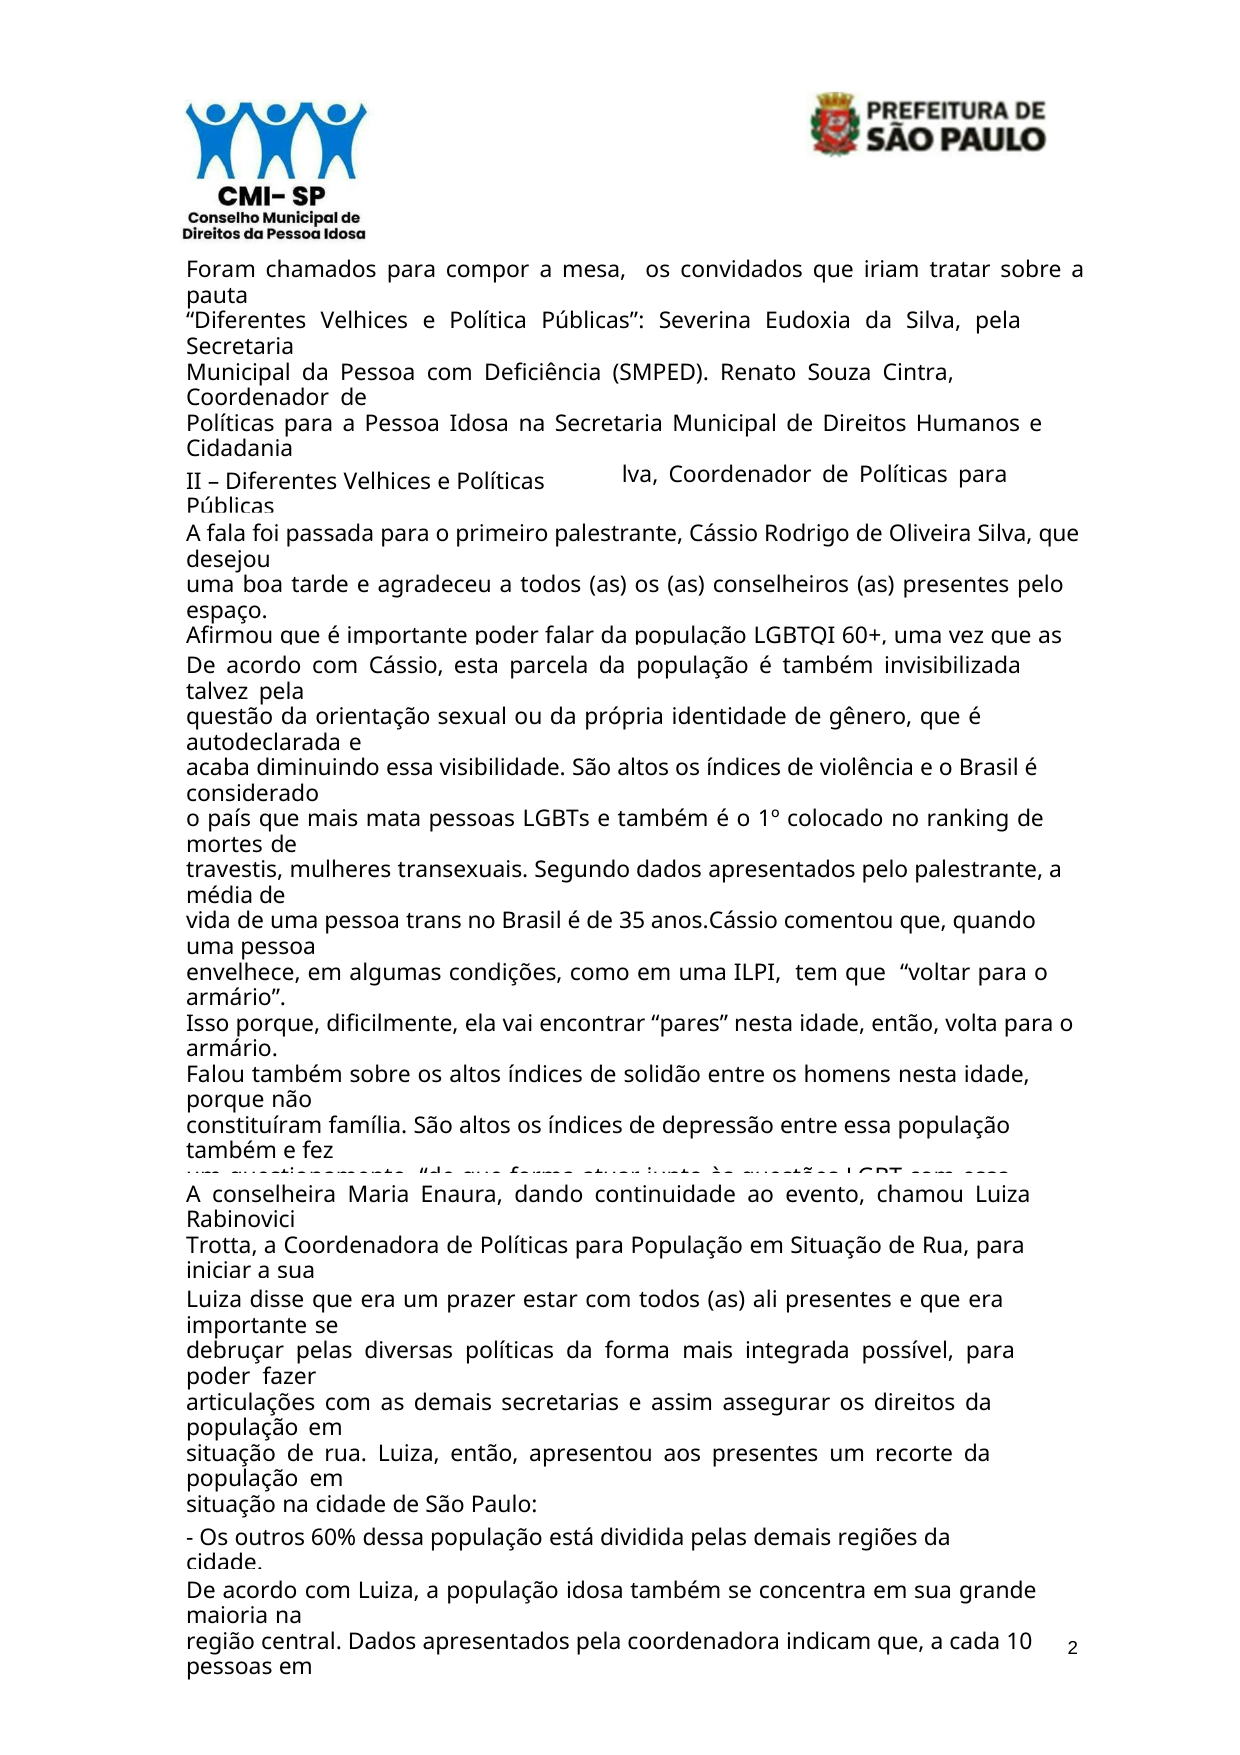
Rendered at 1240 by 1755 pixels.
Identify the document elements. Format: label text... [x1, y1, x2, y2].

text Luiza disse que era um prazer estar com todos (as) ali presentes e que era importante se [186, 1287, 1086, 1338]
text Afirmou que é importante poder falar da população LGBTQI 60+, uma vez que as políticas [186, 623, 1086, 644]
text 2 [1067, 1638, 1085, 1659]
text envelhece, em algumas condições, como em uma ILPI, tem que “voltar para o armário”. [186, 959, 1086, 1011]
text acaba diminuindo essa visibilidade. São altos os índices de violência e o Brasil é considerado [186, 755, 1086, 806]
text (SMDHC), Cássio Rodrigo de Oliveira Silva, Coordenador de Políticas para LGBTQI, na [623, 462, 1086, 512]
text Foram chamados para compor a mesa, os convidados que iriam tratar sobre a pauta [186, 257, 1086, 308]
text De acordo com Cássio, esta parcela da população é também invisibilizada talvez pela [186, 653, 1086, 704]
text situação na cidade de São Paulo: [186, 1492, 1086, 1517]
text debruçar pelas diversas políticas da forma mais integrada possível, para poder fazer [186, 1338, 1086, 1389]
text Isso porque, dificilmente, ela vai encontrar “pares” nesta idade, então, volta para o armário. [186, 1011, 1086, 1062]
text - Os outros 60% dessa população está dividida pelas demais regiões da cidade. [186, 1526, 980, 1569]
text região central. Dados apresentados pela coordenadora indicam que, a cada 10 pessoas em [186, 1629, 1086, 1680]
text vida de uma pessoa trans no Brasil é de 35 anos.Cássio comentou que, quando uma pessoa [186, 908, 1086, 959]
picture [804, 89, 1049, 162]
text articulações com as demais secretarias e assim assegurar os direitos da população em [186, 1389, 1086, 1441]
text Municipal da Pessoa com Deficiência (SMPED). Renato Souza Cintra, Coordenador de [186, 359, 1086, 411]
text constituíram família. São altos os índices de depressão entre essa população também e fez [186, 1113, 1086, 1164]
text II – Diferentes Velhices e Políticas Públicas [186, 469, 614, 512]
text “Diferentes Velhices e Política Públicas”: Severina Eudoxia da Silva, pela Secretaria [186, 308, 1086, 359]
text o país que mais mata pessoas LGBTs e também é o 1º colocado no ranking de mortes de [186, 806, 1086, 857]
text A fala foi passada para o primeiro palestrante, Cássio Rodrigo de Oliveira Silva, que desejou [186, 521, 1086, 572]
text questão da orientação sexual ou da própria identidade de gênero, que é autodeclarada e [186, 704, 1086, 755]
picture [175, 90, 376, 249]
text A conselheira Maria Enaura, dando continuidade ao evento, chamou Luiza Rabinovici [186, 1182, 1086, 1233]
text uma boa tarde e agradeceu a todos (as) os (as) conselheiros (as) presentes pelo espaço. [186, 572, 1086, 623]
text engloba a subprefeitura da Sé. [989, 1526, 1086, 1548]
text travestis, mulheres transexuais. Segundo dados apresentados pelo palestrante, a média de [186, 857, 1086, 908]
text um questionamento, “de que forma atuar junto às questões LGBT com essa população? ”. [186, 1164, 1086, 1173]
text Falou também sobre os altos índices de solidão entre os homens nesta idade, porque não [186, 1062, 1086, 1113]
text Políticas para a Pessoa Idosa na Secretaria Municipal de Direitos Humanos e Cidadania [186, 411, 1086, 462]
text Trotta, a Coordenadora de Políticas para População em Situação de Rua, para iniciar a sua [186, 1233, 1086, 1278]
text situação de rua. Luiza, então, apresentou aos presentes um recorte da população em [186, 1441, 1086, 1492]
text De acordo com Luiza, a população idosa também se concentra em sua grande maioria na [186, 1578, 1086, 1629]
